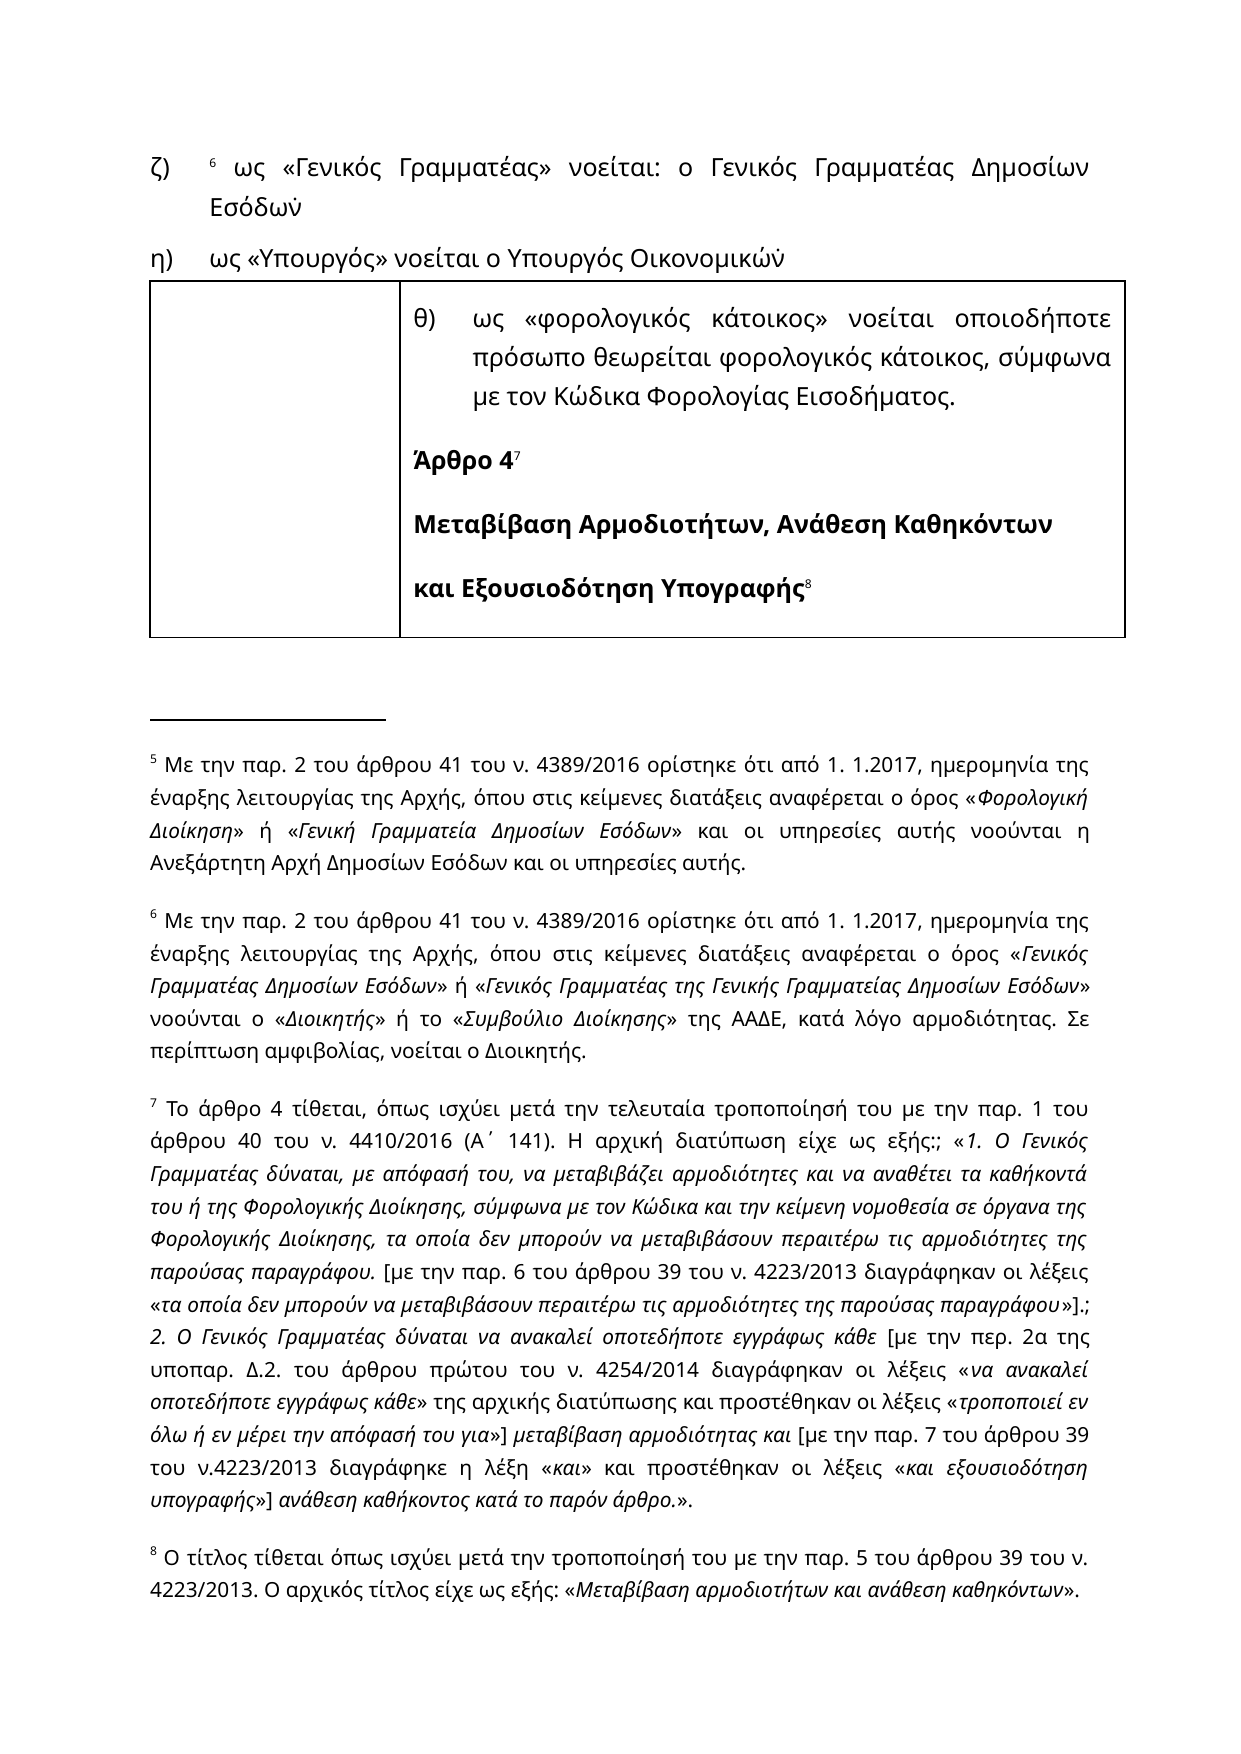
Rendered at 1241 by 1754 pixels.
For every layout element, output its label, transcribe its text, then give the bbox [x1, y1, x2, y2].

list ζ) ως «Γενικός Γραμματέας» νοείται: ο Γενικός Γραμματέας Δημοσίων Εσόδων̇ [150, 150, 1090, 223]
list η) ως «Υπουργός» νοείται ο Υπουργός Οικονομικών̇ [150, 241, 1090, 275]
table_header θ) ως «φορολογικός κάτοικος» νοείται οποιοδήποτε πρόσωπο θεωρείται φορολογικός κάτοικος, σύμφωνα με τον Κώδικα Φορολογίας Εισοδήματος. Άρθρο 4 Μεταβίβαση Αρμοδιοτήτων, Ανάθεση Καθηκόντων και Εξουσιοδότηση Υπογραφής [401, 282, 1124, 636]
text Με την παρ. 2 του άρθρου 41 του ν. 4389/2016 ορίστηκε ότι από 1. 1.2017, ημερομηνία της έναρξης λειτουργίας της Αρχής, όπου στις κείμενες διατάξεις αναφέρεται ο όρος «Φορολογική Διοίκηση» ή «Γενική Γραμματεία Δημοσίων Εσόδων» και οι υπηρεσίες αυτής νοούνται η Ανεξάρτητη Αρχή Δημοσίων Εσόδων και οι υπηρεσίες αυτής. [150, 751, 1090, 877]
text Με την παρ. 2 του άρθρου 41 του ν. 4389/2016 ορίστηκε ότι από 1. 1.2017, ημερομηνία της έναρξης λειτουργίας της Αρχής, όπου στις κείμενες διατάξεις αναφέρεται ο όρος «Γενικός Γραμματέας Δημοσίων Εσόδων» ή «Γενικός Γραμματέας της Γενικής Γραμματείας Δημοσίων Εσόδων» νοούνται ο «Διοικητής» ή το «Συμβούλιο Διοίκησης» της ΑΑΔΕ, κατά λόγο αρμοδιότητας. Σε περίπτωση αμφιβολίας, νοείται ο Διοικητής. [150, 906, 1090, 1065]
table_header [151, 282, 399, 636]
